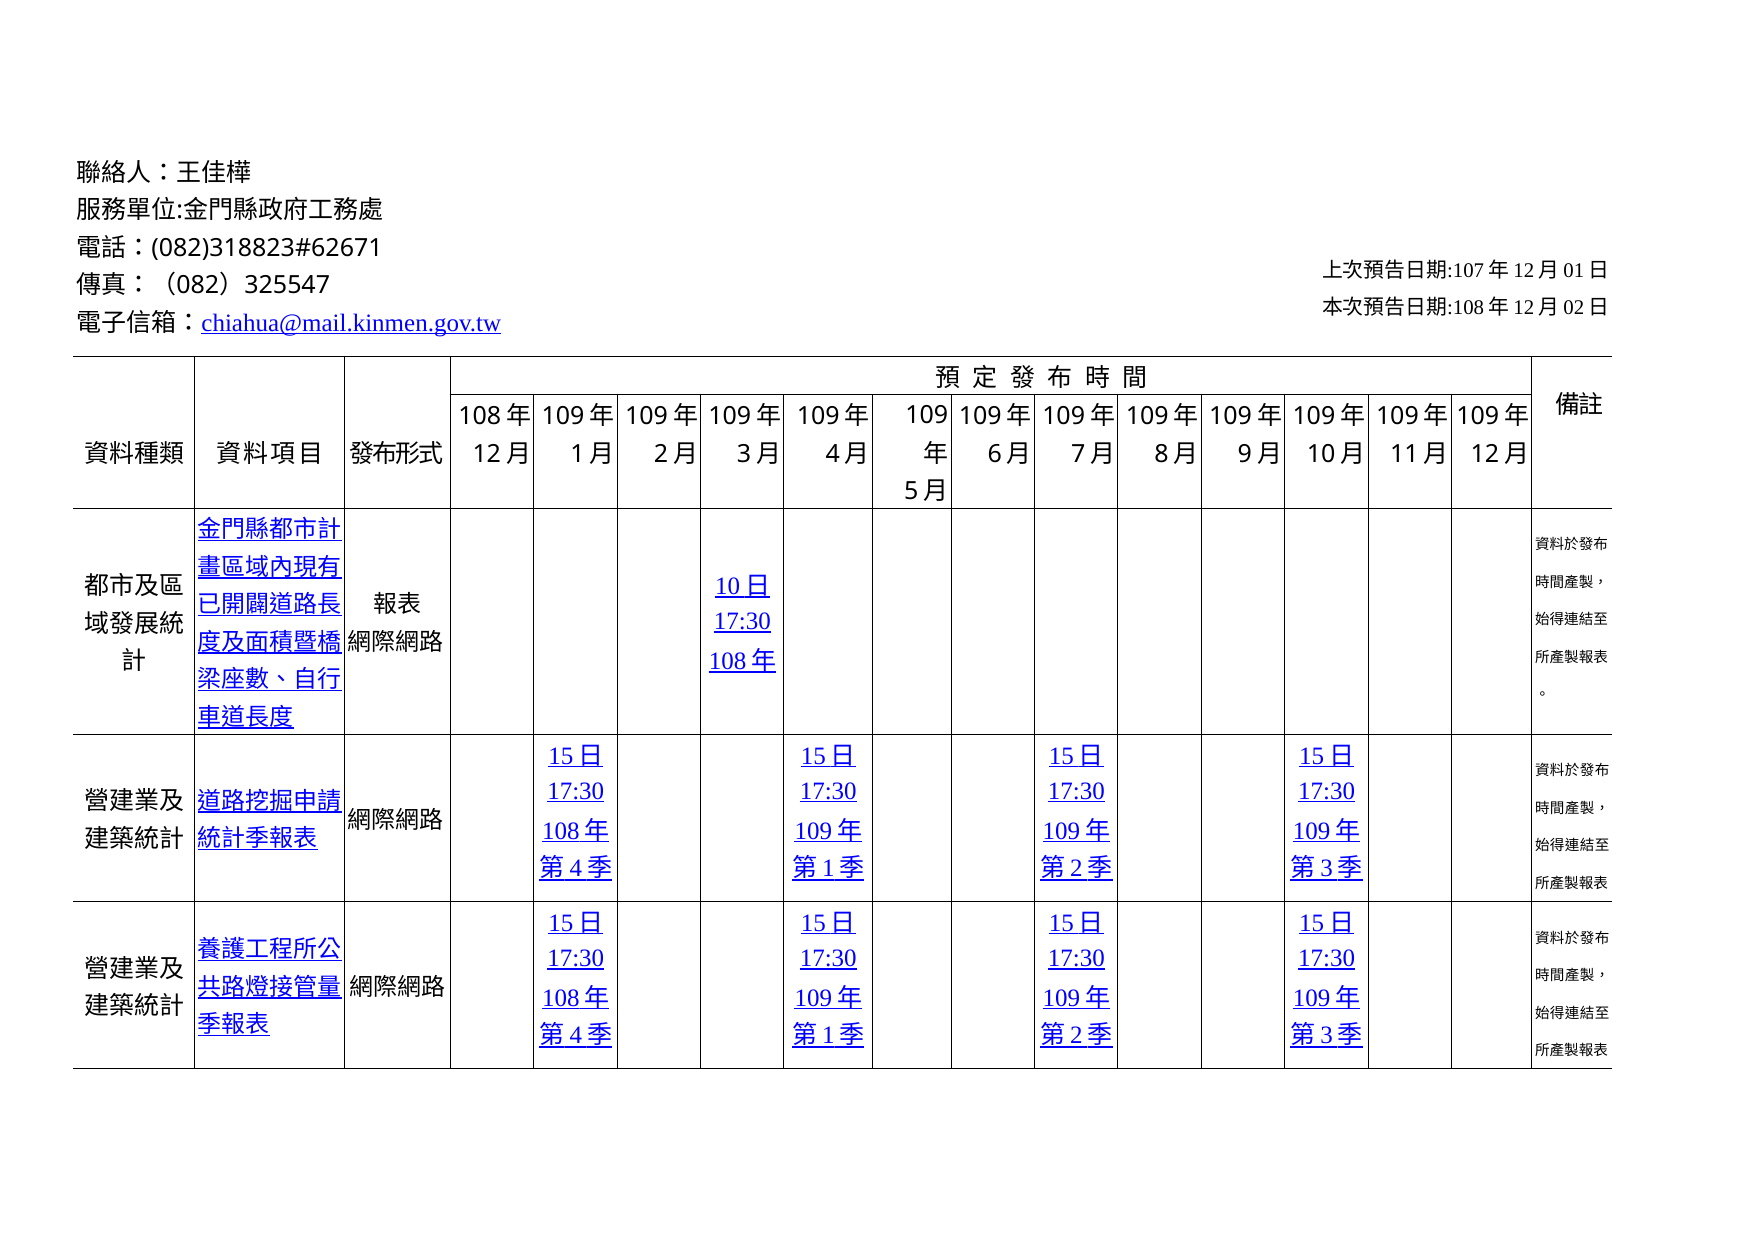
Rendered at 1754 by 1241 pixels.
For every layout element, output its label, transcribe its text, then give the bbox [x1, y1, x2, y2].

table_cell [1118, 735, 1201, 901]
table_cell [784, 509, 872, 734]
table_cell [701, 735, 783, 901]
table_cell 資料於發布時間產製，始得連結至所產製報表 [1532, 735, 1612, 901]
table_cell [1202, 509, 1284, 734]
table_cell [618, 735, 700, 901]
table_cell 資料種類 [73, 394, 194, 508]
table_cell [873, 902, 951, 1068]
table_cell 15日 17:30 109年第1季 [784, 735, 872, 901]
table_cell [1369, 509, 1451, 734]
table_cell 養護工程所公共路燈接管量季報表 [195, 902, 344, 1068]
table_cell [1285, 509, 1368, 734]
table_cell 15日 17:30 109年第2季 [1035, 902, 1117, 1068]
table_cell 109年 11月 [1369, 395, 1451, 508]
table_cell 資料於發布時間產製，始得連結至所產製報表。 [1532, 509, 1612, 734]
table_cell 109年 9月 [1202, 395, 1284, 508]
table_cell 108年 12月 [451, 395, 533, 508]
table_cell [534, 509, 617, 734]
table_cell [73, 357, 194, 394]
table_cell [1202, 735, 1284, 901]
table_cell 備註 [1532, 357, 1612, 508]
table_cell 發布形式 [345, 394, 450, 508]
table_cell 109年 4月 [784, 395, 872, 508]
table_cell 金門縣都市計畫區域內現有已開闢道路長度及面積暨橋梁座數、自行車道長度 [195, 509, 344, 734]
table_cell 15日 17:30 109年第1季 [784, 902, 872, 1068]
table_cell [195, 357, 344, 394]
table_cell [873, 735, 951, 901]
table_cell 資料項目 [195, 394, 344, 508]
table_cell [618, 902, 700, 1068]
table_header [1239, 151, 1319, 356]
table_cell 109年 1月 [534, 395, 617, 508]
table_cell 109年 10月 [1285, 395, 1368, 508]
table_cell 道路挖掘申請統計季報表 [195, 735, 344, 901]
table_cell 資料於發布時間產製，始得連結至所產製報表 [1532, 902, 1612, 1068]
table_cell [1035, 509, 1117, 734]
table_header 上次預告日期:107年12月01日 本次預告日期:108年12月02日 [1319, 151, 1612, 356]
table_cell [1118, 902, 1201, 1068]
table_cell [1202, 902, 1284, 1068]
table_cell 109年 2月 [618, 395, 700, 508]
table_cell [1452, 902, 1531, 1068]
table_cell [451, 509, 533, 734]
table_cell 15日 17:30 109年第3季 [1285, 735, 1368, 901]
table_cell 預 定 發 布 時 間 [451, 357, 1531, 394]
table_cell 營建業及建築統計 [73, 902, 194, 1068]
table_cell 15日 17:30 109年第3季 [1285, 902, 1368, 1068]
table_cell [873, 509, 951, 734]
table_cell [451, 902, 533, 1068]
table_cell [618, 509, 700, 734]
table_cell [1452, 735, 1531, 901]
table_cell 109年 6月 [952, 395, 1034, 508]
table_cell 15日 17:30 109年第2季 [1035, 735, 1117, 901]
table_cell [1369, 735, 1451, 901]
table_cell 15日 17:30 108年第4季 [534, 735, 617, 901]
table_cell [1369, 902, 1451, 1068]
table_header 聯絡人：王佳樺 服務單位:金門縣政府工務處 電話：(082)318823#62671 傳真：（082）325547 電子信箱：chiahua@mail.kinmen.gov.tw [73, 151, 1238, 356]
table_cell [952, 735, 1034, 901]
table_cell 15日 17:30 108年第4季 [534, 902, 617, 1068]
table_cell 109年 8月 [1118, 395, 1201, 508]
table_cell 網際網路 [345, 902, 450, 1068]
table_cell [952, 509, 1034, 734]
table_cell 網際網路 [345, 735, 450, 901]
table_cell 109年 7月 [1035, 395, 1117, 508]
table_cell 109年 5月 [873, 395, 951, 508]
table_cell [345, 357, 450, 394]
table_cell 109年 3月 [701, 395, 783, 508]
table_cell [451, 735, 533, 901]
table_cell [952, 902, 1034, 1068]
table_cell 10日 17:30 108年 [701, 509, 783, 734]
table_cell 報表 網際網路 [345, 509, 450, 734]
table_cell 營建業及建築統計 [73, 735, 194, 901]
table_cell [701, 902, 783, 1068]
table_cell [1452, 509, 1531, 734]
table_cell 都市及區域發展統計 [73, 509, 194, 734]
table_cell 109年 12月 [1452, 395, 1531, 508]
table_cell [1118, 509, 1201, 734]
